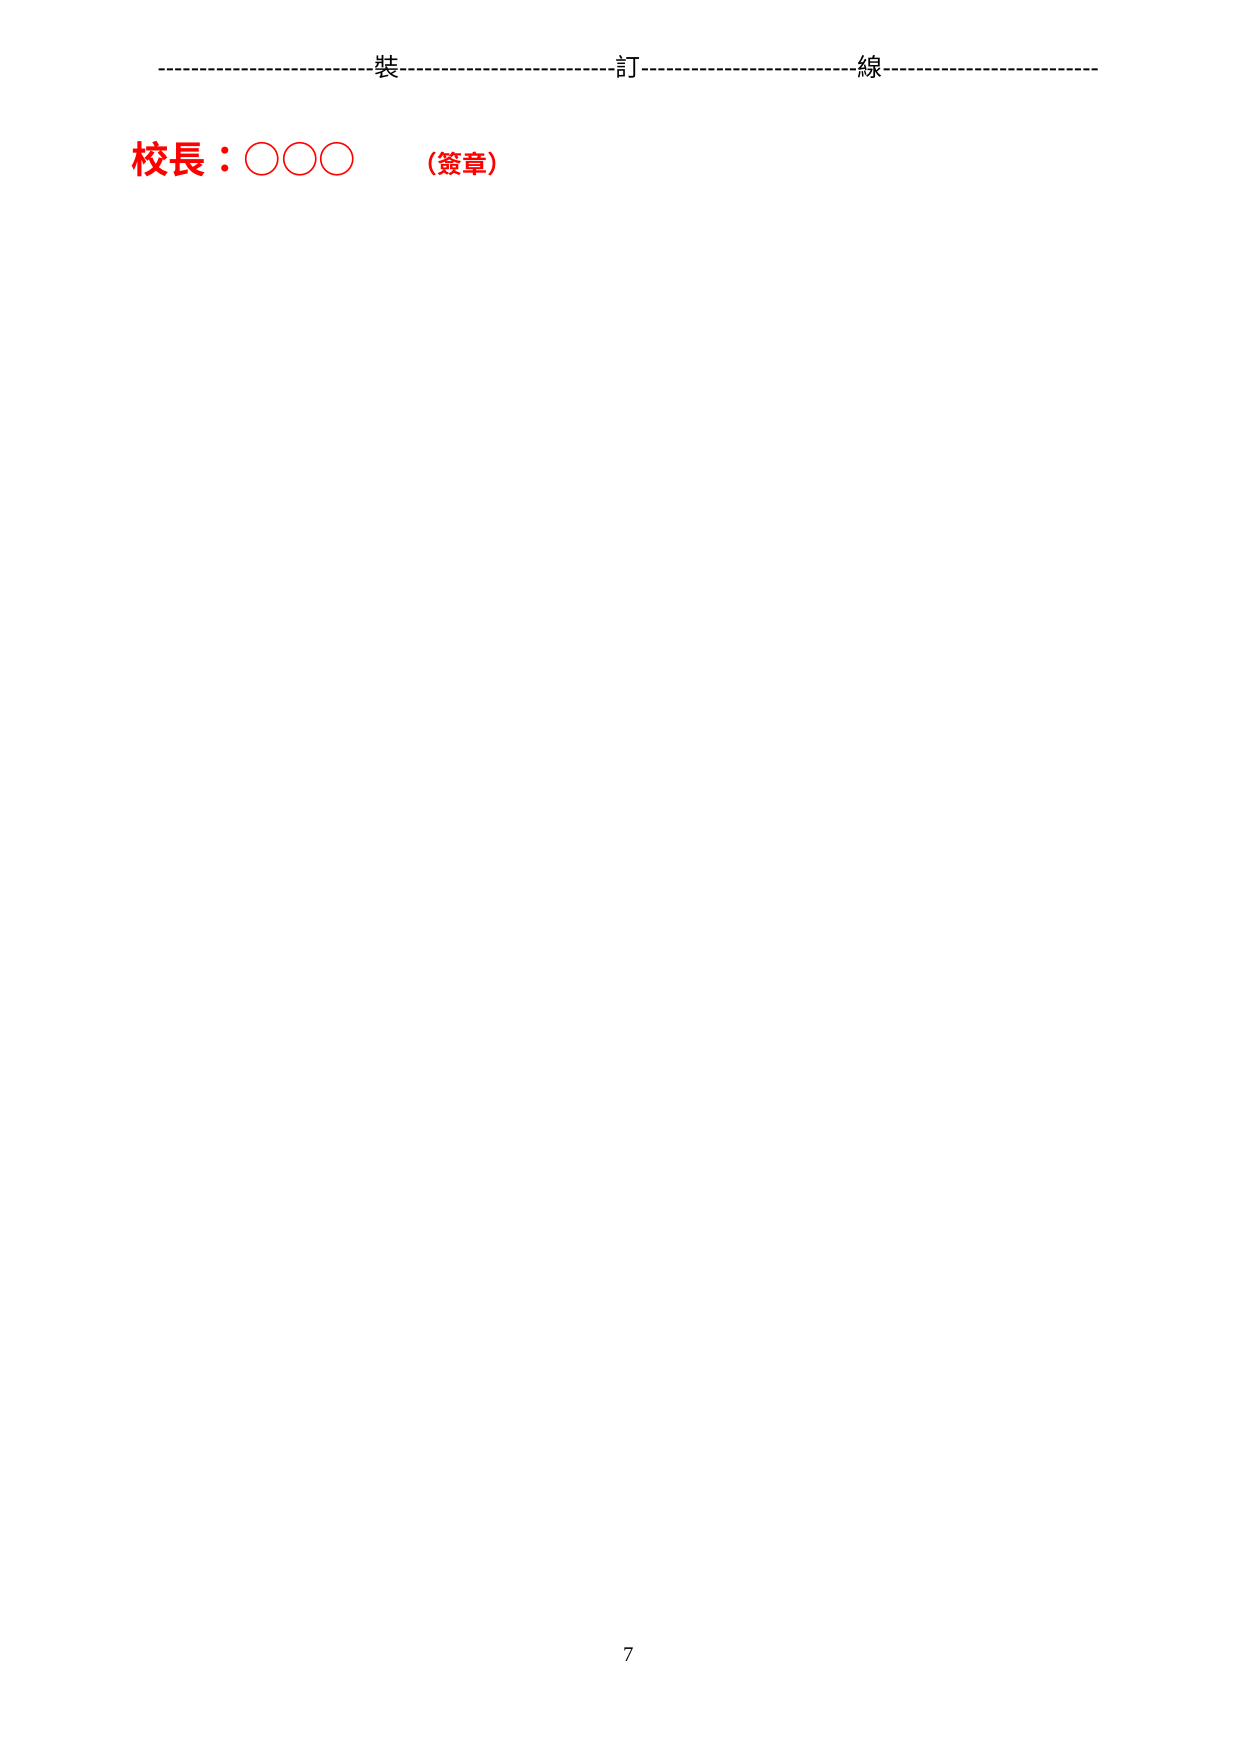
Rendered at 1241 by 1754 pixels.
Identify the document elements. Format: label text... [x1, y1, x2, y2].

text 校長：○○○ （簽章） [131, 115, 1125, 178]
